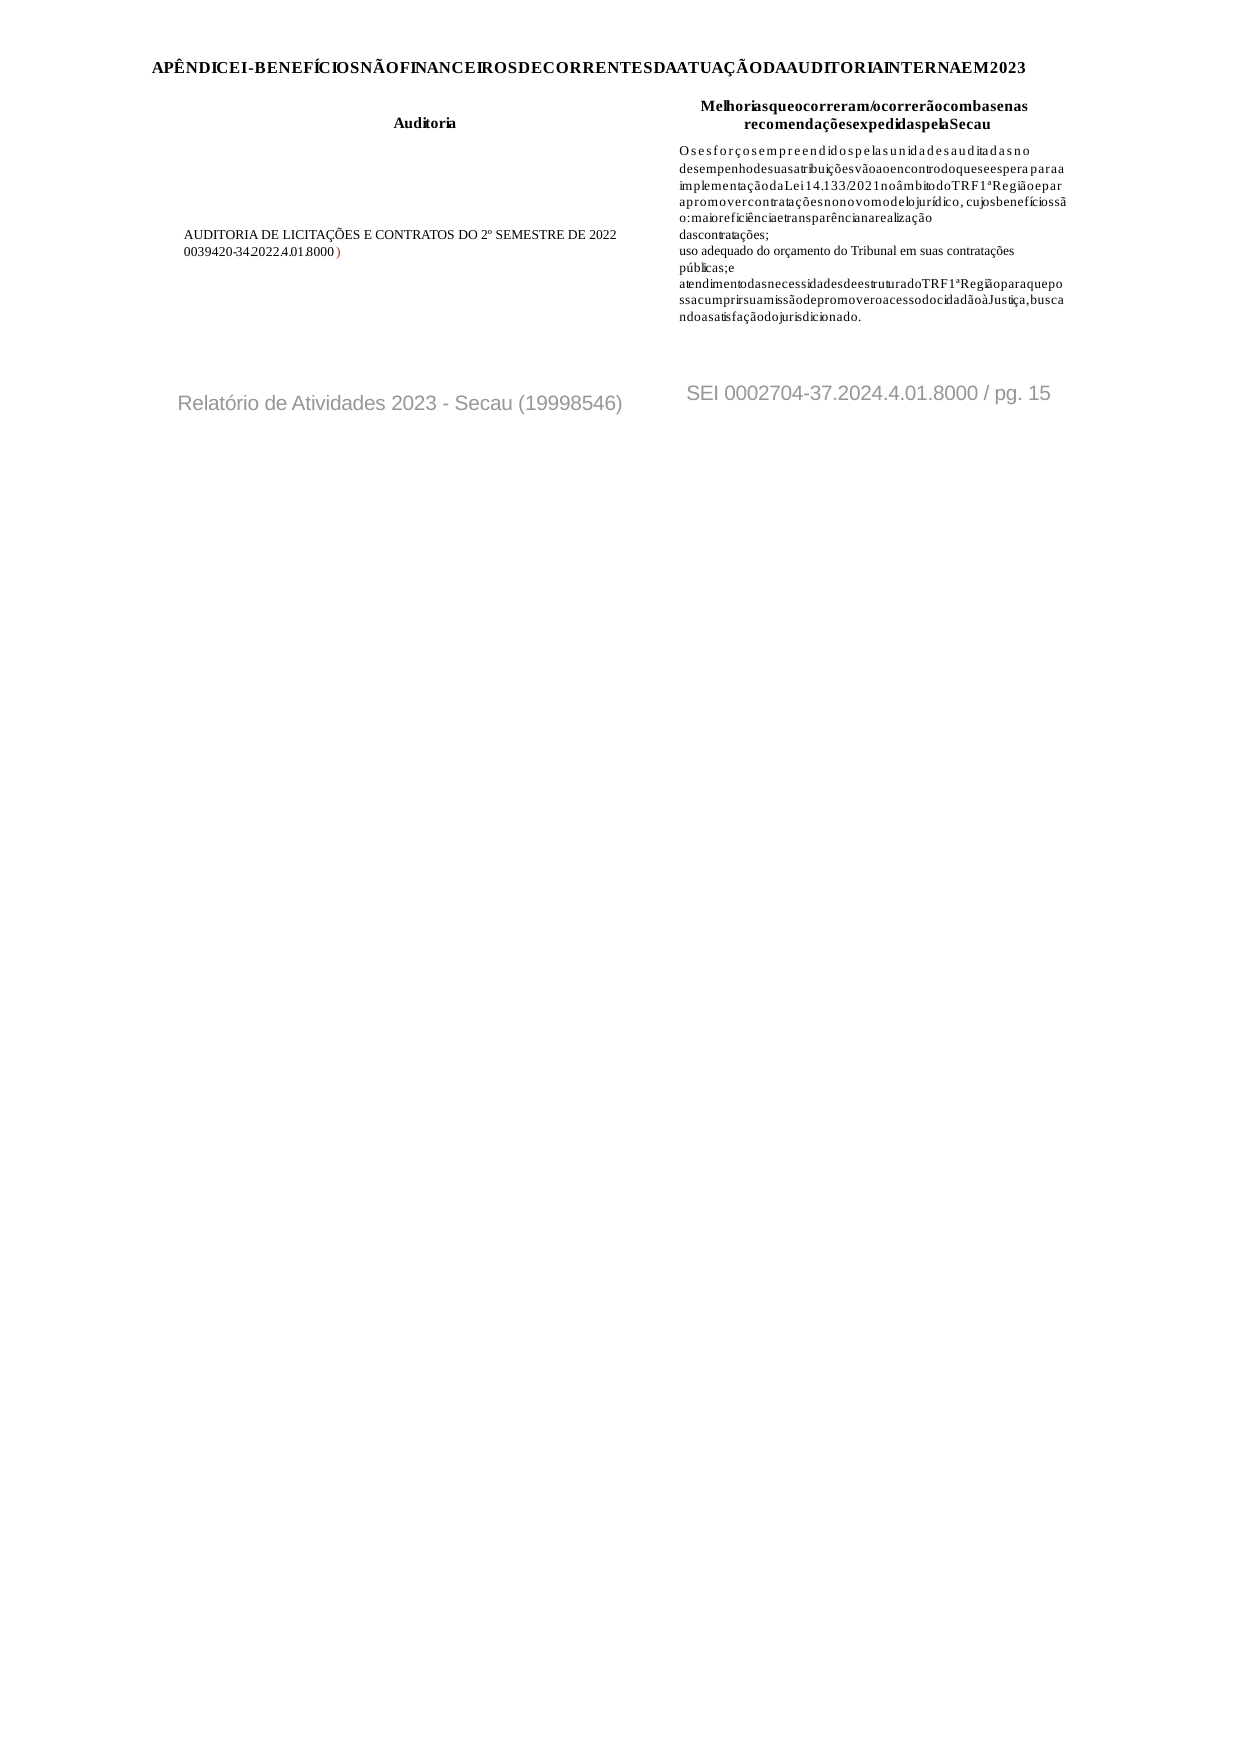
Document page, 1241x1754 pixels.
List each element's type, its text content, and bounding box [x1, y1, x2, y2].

text d e s e m p e n h o d e s u a s a tr ib u iç õ e s v ã o a o e n c o n tr o d o q u e s e e s p e r a p a r a a im p le m e n ta ç ã o d a L e i 1 4 .1 3 3 /2 0 2 1 n o â m b ito d o T R F 1 ª R e g iã o e p a r a p r o m o v e r c o n tr a ta ç õ e s n o n o v o m o d e lo ju r íd ic o , c u jo s b e n e f íc io s s ã o : m a io r e f ic iê n c ia e tr a n s p a r ê n c ia n a r e a liz a ç ã o [679, 161, 1066, 226]
text AUDITORIA DE LICITAÇÕES E CONTRATOS DO 2º SEMESTRE DE 2022 [183, 227, 661, 243]
text SEI 0002704-37.2024.4.01.8000 / pg. 15 [679, 384, 1073, 405]
text M e lh o r ia s q u e o c o r r e r a m /o c o r r e r ã o c o m b a s e n a s [106, 98, 1047, 115]
text A P Ê N D IC E I - B E N E F ÍC IO S N Ã O F IN A N C E IR O S D E C O R R E N T E S D A A T U A Ç Ã O D A A U D IT O R IA IN T E R N A E M 2 0 2 3 [106, 58, 1093, 77]
text p ú b lic a s ; e [679, 259, 783, 275]
text A u d it o r ia [183, 115, 479, 132]
text r e c o m e n d a ç õ e s e x p e d id a s p e la S e c a u [679, 115, 1008, 133]
text O s e s f o r ç o s e m p r e e n d id o s p e la s u n id a d e s a u d ita d a s n o [679, 133, 1066, 161]
text Relatório de Atividades 2023 - Secau (19998546) [177, 393, 637, 414]
text a te n d im e n to d a s n e c e s s id a d e s d e e s tr u tu r a d o T R F 1 ª R e g iã o p a r a q u e p o s s a c u m p r ir s u a m is s ã o d e p r o m o v e r o a c e s s o d o c id a d ã o à J u s tiç a , b u s c a n d o a s a tis f a ç ã o d o ju r is d ic io n a d o . [679, 275, 1067, 324]
text d a s c o n tr a ta ç õ e s ; [679, 226, 815, 243]
text uso adequado do orçamento do Tribunal em suas contratações [679, 243, 1066, 259]
text 0 0 3 9 4 2 0 -3 4 .2 0 2 2 .4 .0 1 .8 0 0 0 ) [183, 243, 379, 259]
